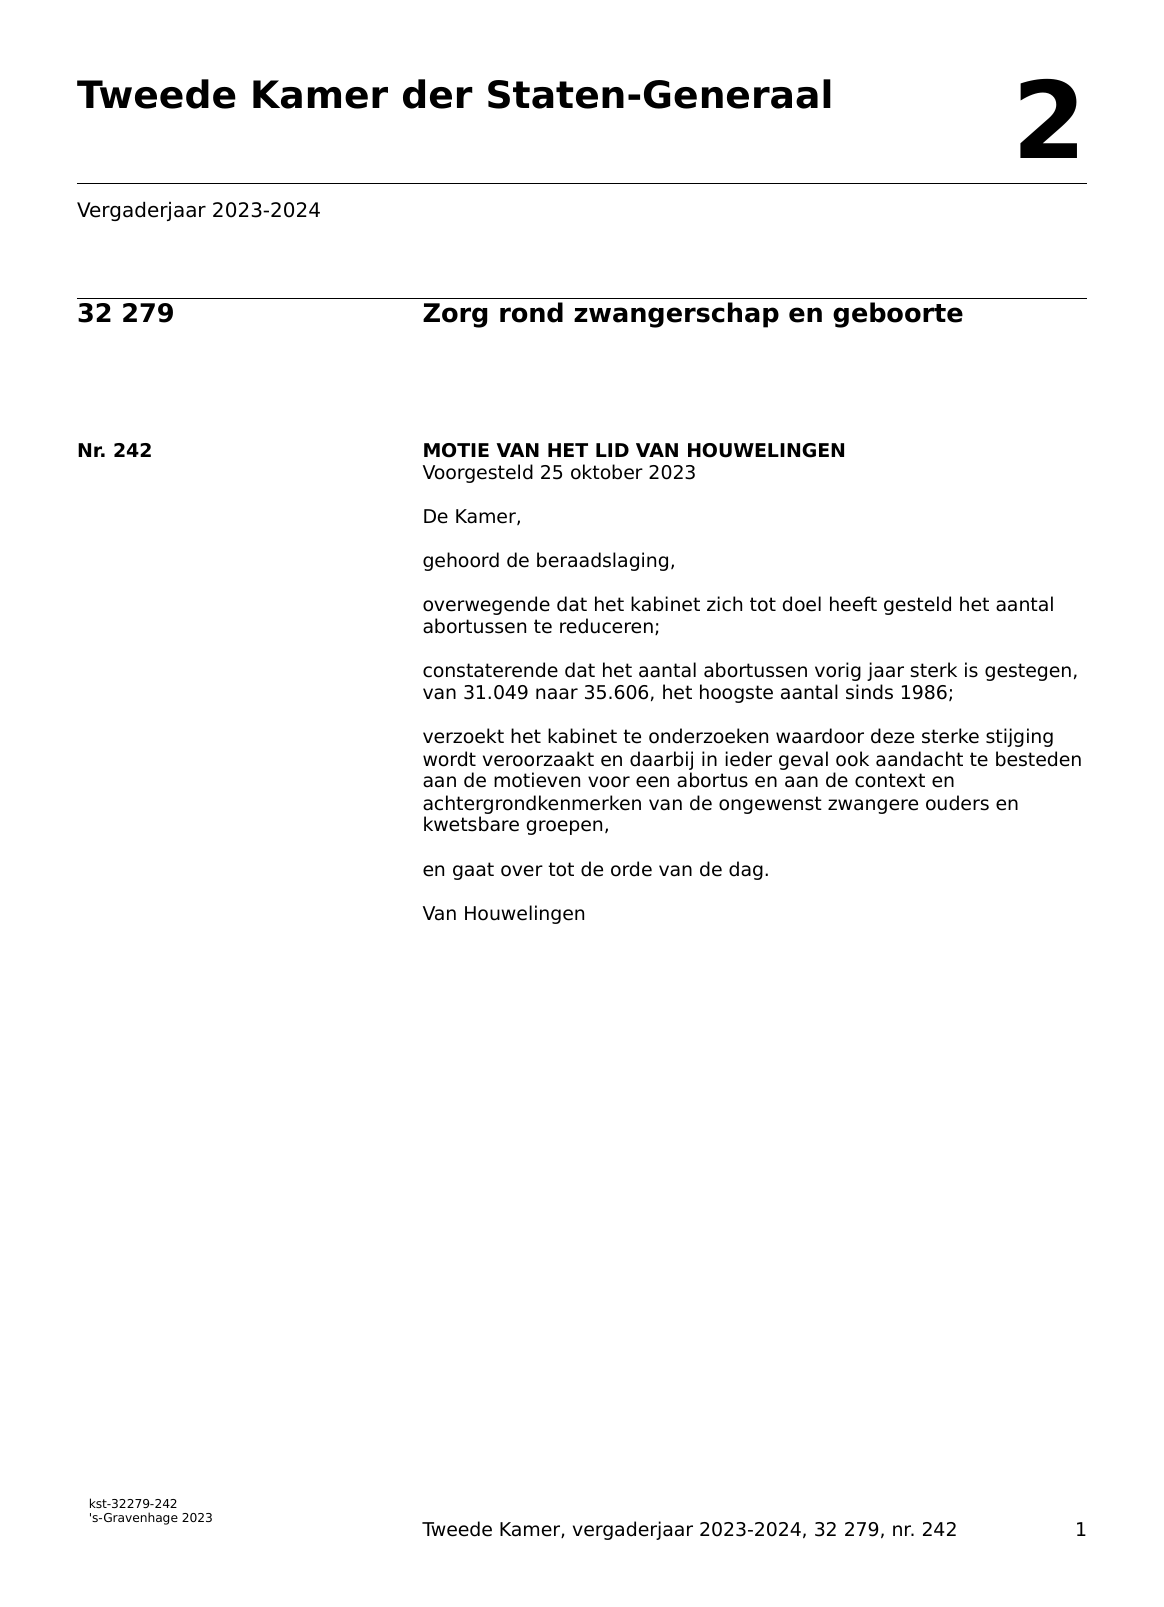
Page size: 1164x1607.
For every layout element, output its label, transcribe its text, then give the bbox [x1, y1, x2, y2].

text Van Houwelingen [422, 903, 1087, 925]
text De Kamer, [422, 506, 1087, 528]
text constaterende dat het aantal abortussen vorig jaar sterk is gestegen, van 31.049 naar 35.606, het hoogste aantal sinds 1986; [422, 660, 1087, 704]
text Voorgesteld 25 oktober 2023 [422, 462, 1087, 484]
text en gaat over tot de orde van de dag. [422, 858, 1087, 881]
subtitle 32 279 Zorg rond zwangerschap en geboorte [77, 299, 1087, 329]
text overwegende dat het kabinet zich tot doel heeft gesteld het aantal abortussen te reduceren; [422, 594, 1087, 638]
table_cell Vergaderjaar 2023-2024 [77, 184, 1087, 298]
text 's-Gravenhage 2023 [88, 1511, 323, 1525]
table_header Tweede Kamer der Staten-Generaal [77, 59, 886, 183]
subtitle Nr. 242 MOTIE VAN HET LID VAN HOUWELINGEN [77, 440, 1087, 462]
text gehoord de beraadslaging, [422, 550, 1087, 572]
table_header 2 [886, 59, 1087, 183]
text kst-32279-242 [88, 1497, 323, 1511]
text verzoekt het kabinet te onderzoeken waardoor deze sterke stijging wordt veroorzaakt en daarbij in ieder geval ook aandacht te besteden aan de motieven voor een abortus en aan de context en achtergrondkenmerken van de ongewenst zwangere ouders en kwetsbare groepen, [422, 726, 1087, 836]
